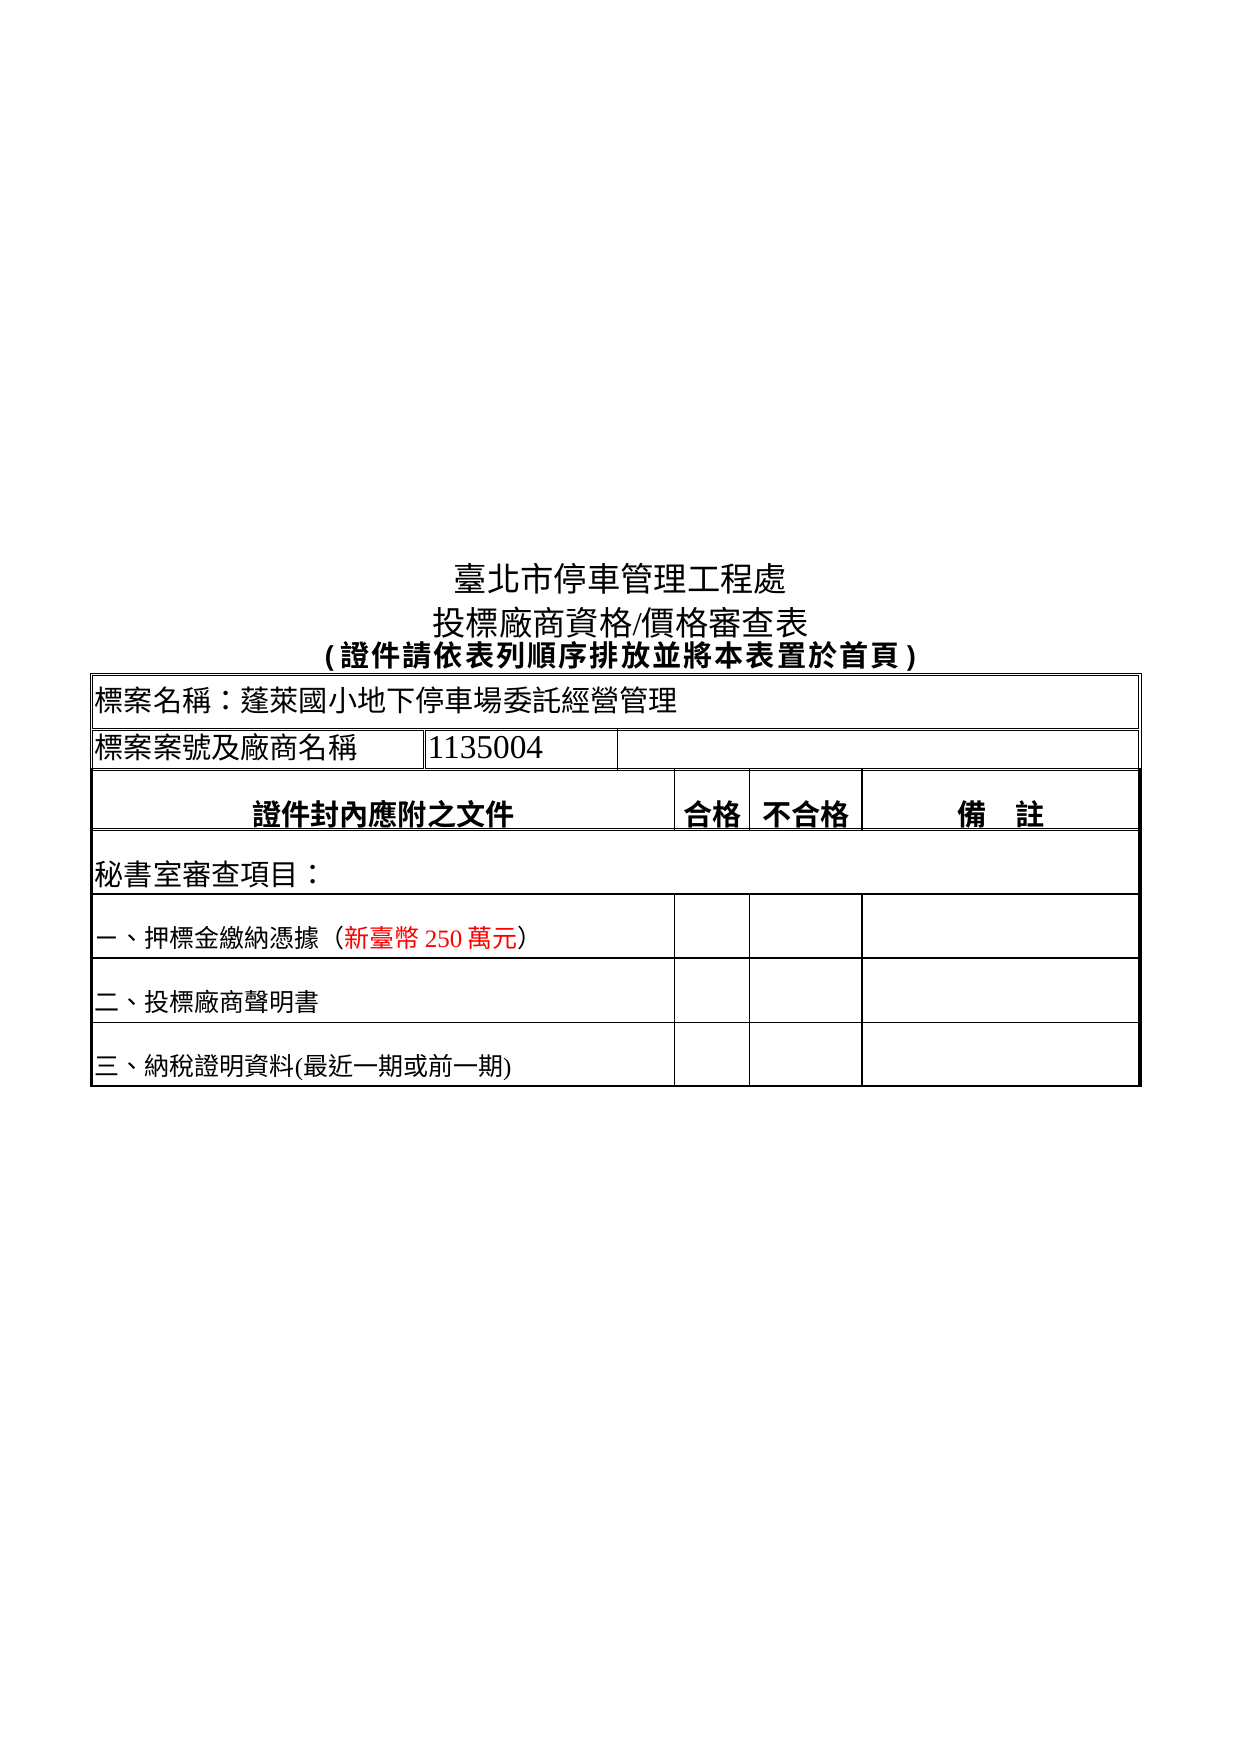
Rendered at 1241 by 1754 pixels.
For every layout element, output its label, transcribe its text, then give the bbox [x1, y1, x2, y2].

text 臺北市停車管理工程處 [59, 567, 1181, 598]
table_header 標案名稱：蓬萊國小地下停車場委託經營管理 [93, 676, 1138, 728]
table_cell 二、投標廠商聲明書 [93, 959, 674, 1021]
table_cell [618, 731, 1138, 768]
table_cell 三、納稅證明資料(最近一期或前一期) [93, 1023, 674, 1085]
table_cell 備 註 [863, 771, 1138, 828]
table_cell 1135004 [426, 731, 617, 768]
text (證件請依表列順序排放並將本表置於首頁) [59, 642, 1181, 673]
table_cell [750, 1023, 861, 1085]
table_cell 不合格 [750, 771, 861, 828]
table_cell ㄧ、押標金繳納憑據（新臺幣250萬元） [93, 895, 674, 957]
table_cell [863, 959, 1138, 1021]
table_cell [675, 1023, 749, 1085]
table_cell 合格 [675, 771, 749, 828]
table_cell 秘書室審查項目： [93, 831, 1138, 893]
table_cell [675, 895, 749, 957]
table_cell 證件封內應附之文件 [93, 771, 674, 828]
table_cell 標案案號及廠商名稱 [93, 731, 423, 768]
table_cell [675, 959, 749, 1021]
table_cell [750, 959, 861, 1021]
table_cell [863, 1023, 1138, 1085]
table_cell [863, 895, 1138, 957]
table_cell [750, 895, 861, 957]
text 投標廠商資格/價格審查表 [59, 610, 1181, 642]
